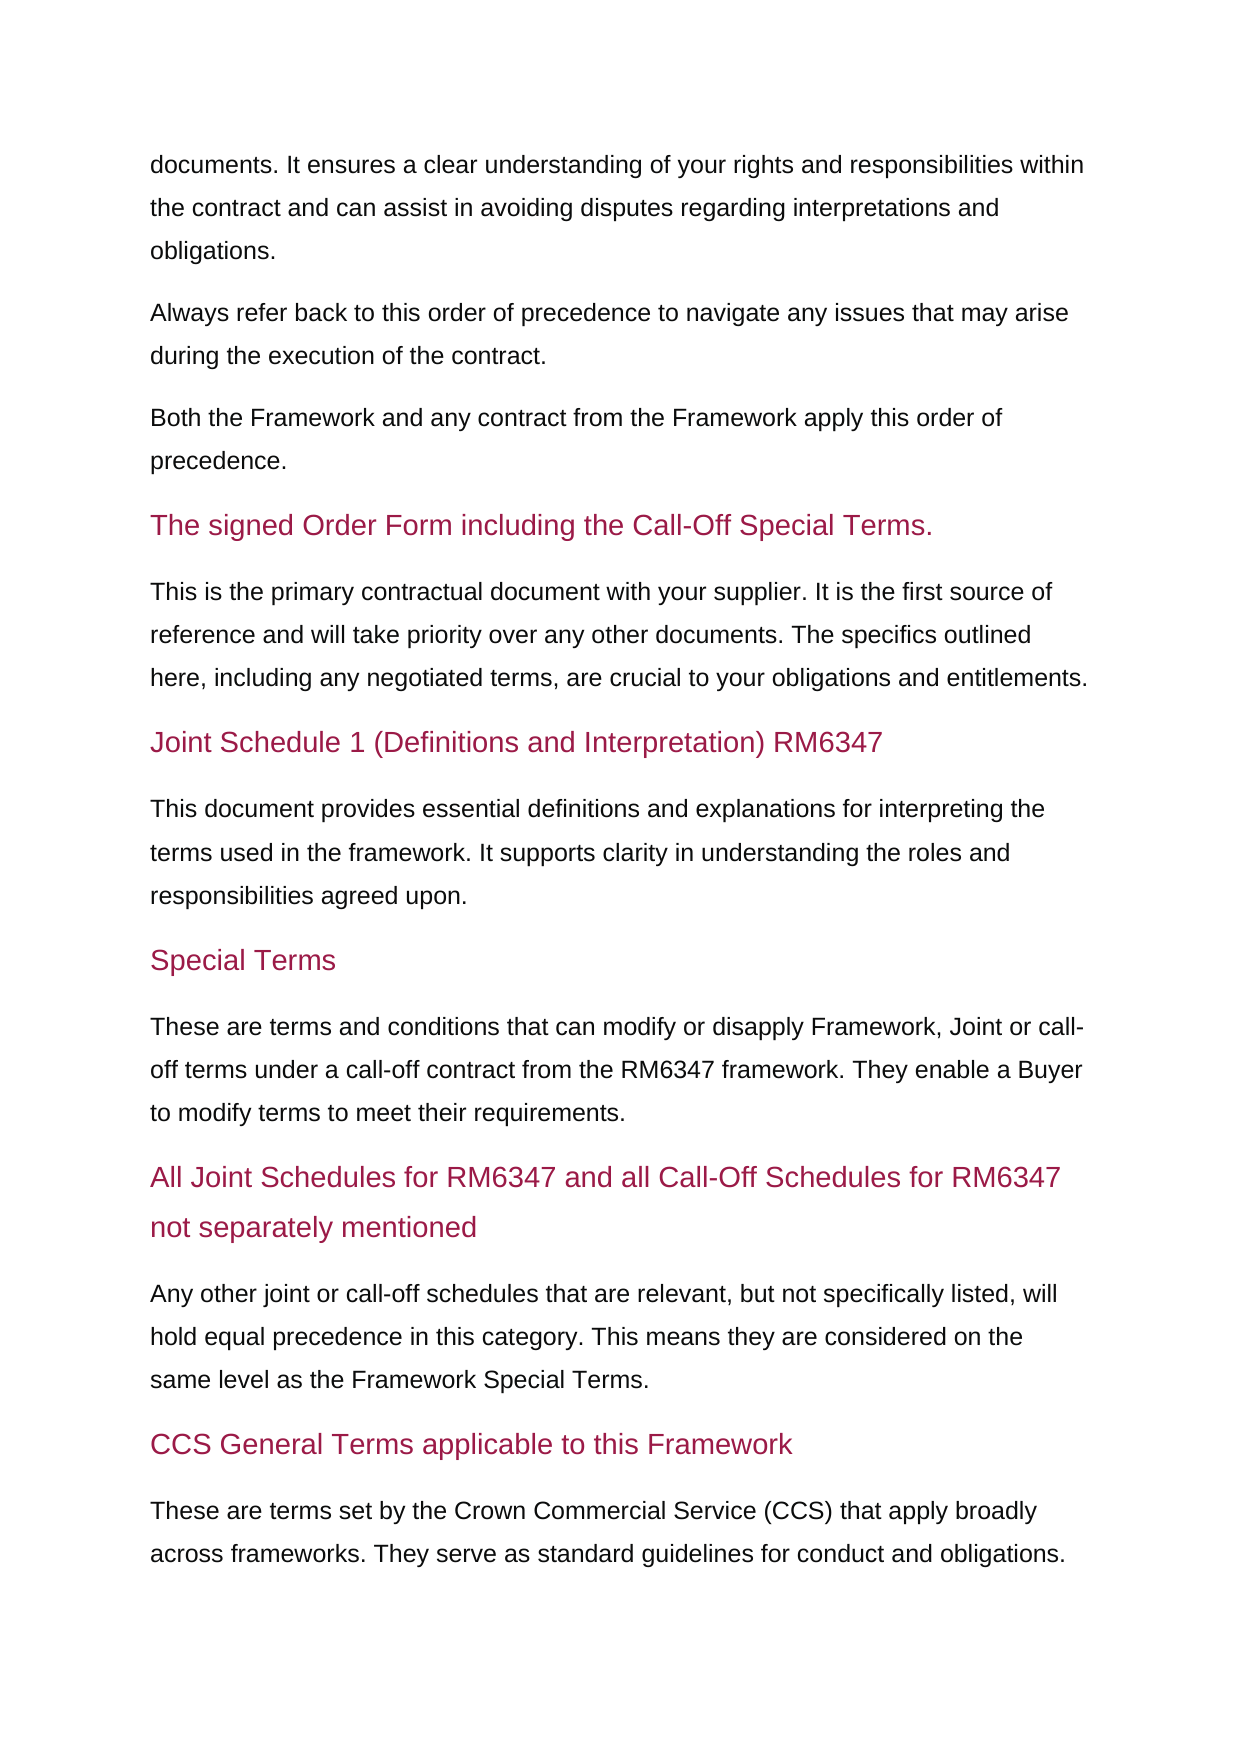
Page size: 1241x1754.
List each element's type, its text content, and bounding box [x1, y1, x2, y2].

text documents. It ensures a clear understanding of your rights and responsibilities within the contract and can assist in avoiding disputes regarding interpretations and obligations. [150, 150, 1090, 265]
text Both the Framework and any contract from the Framework apply this order of precedence. [150, 403, 1090, 475]
text Any other joint or call-off schedules that are relevant, but not specifically listed, will hold equal precedence in this category. This means they are considered on the same level as the Framework Special Terms. [150, 1279, 1090, 1394]
subtitle Joint Schedule 1 (Definitions and Interpretation) RM6347 [150, 725, 1090, 759]
text These are terms set by the Crown Commercial Service (CCS) that apply broadly across frameworks. They serve as standard guidelines for conduct and obligations. [150, 1496, 1090, 1568]
subtitle All Joint Schedules for RM6347 and all Call-Off Schedules for RM6347 not separately mentioned [150, 1160, 1090, 1243]
text These are terms and conditions that can modify or disapply Framework, Joint or call-off terms under a call-off contract from the RM6347 framework. They enable a Buyer to modify terms to meet their requirements. [150, 1012, 1090, 1127]
text Always refer back to this order of precedence to navigate any issues that may arise during the execution of the contract. [150, 298, 1090, 370]
subtitle CCS General Terms applicable to this Framework [150, 1427, 1090, 1461]
subtitle The signed Order Form including the Call-Off Special Terms. [150, 508, 1090, 542]
subtitle Special Terms [150, 942, 1090, 976]
text This document provides essential definitions and explanations for interpreting the terms used in the framework. It supports clarity in understanding the roles and responsibilities agreed upon. [150, 794, 1090, 909]
text This is the primary contractual document with your supplier. It is the first source of reference and will take priority over any other documents. The specifics outlined here, including any negotiated terms, are crucial to your obligations and entitlements. [150, 577, 1090, 692]
